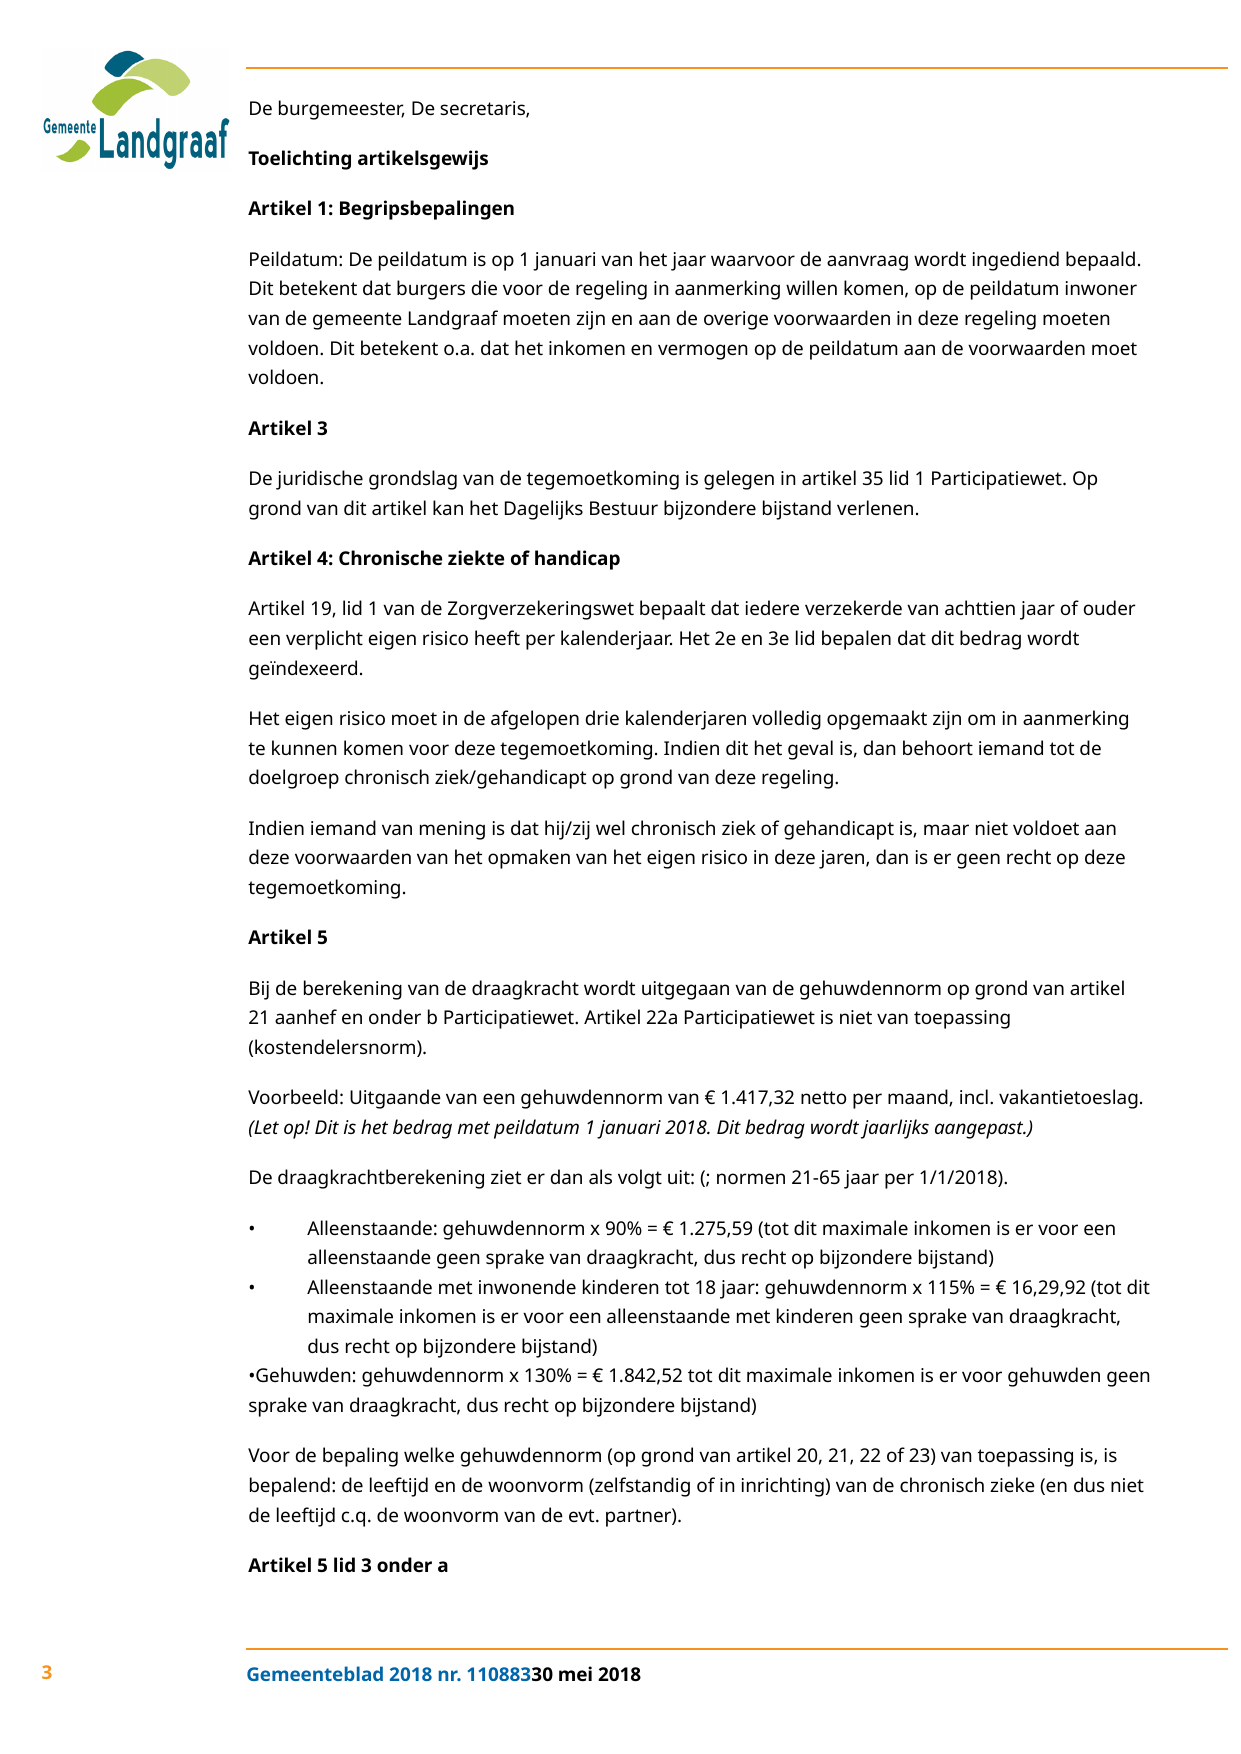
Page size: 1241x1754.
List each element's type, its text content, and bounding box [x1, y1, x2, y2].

text •Gehuwden: gehuwdennorm x 130% = € 1.842,52 tot dit maximale inkomen is er voor gehuwden geen sprake van draagkracht, dus recht op bijzondere bijstand) [248, 1363, 1152, 1418]
text Peildatum: De peildatum is op 1 januari van het jaar waarvoor de aanvraag wordt ingediend bepaald. Dit betekent dat burgers die voor de regeling in aanmerking willen komen, op de peildatum inwoner van de gemeente Landgraaf moeten zijn en aan de overige voorwaarden in deze regeling moeten voldoen. Dit betekent o.a. dat het inkomen en vermogen op de peildatum aan de voorwaarden moet voldoen. [248, 246, 1152, 390]
text Voor de bepaling welke gehuwdennorm (op grond van artikel 20, 21, 22 of 23) van toepassing is, is bepalend: de leeftijd en de woonvorm (zelfstandig of in inrichting) van de chronisch zieke (en dus niet de leeftijd c.q. de woonvorm van de evt. partner). [248, 1443, 1152, 1528]
text Artikel 4: Chronische ziekte of handicap [248, 545, 1152, 571]
text Artikel 5 [248, 924, 1152, 950]
text Het eigen risico moet in de afgelopen drie kalenderjaren volledig opgemaakt zijn om in aanmerking te kunnen komen voor deze tegemoetkoming. Indien dit het geval is, dan behoort iemand tot de doelgroep chronisch ziek/gehandicapt op grond van deze regeling. [248, 705, 1152, 790]
text De juridische grondslag van de tegemoetkoming is gelegen in artikel 35 lid 1 Participatiewet. Op grond van dit artikel kan het Dagelijks Bestuur bijzondere bijstand verlenen. [248, 465, 1152, 521]
list Alleenstaande met inwonende kinderen tot 18 jaar: gehuwdennorm x 115% = € 16,29,92 (tot dit maximale inkomen is er voor een alleenstaande met kinderen geen sprake van draagkracht, dus recht op bijzondere bijstand) [248, 1274, 1152, 1359]
text Toelichting artikelsgewijs [248, 145, 1152, 171]
text Voorbeeld: Uitgaande van een gehuwdennorm van € 1.417,32 netto per maand, incl. vakantietoeslag. (Let op! Dit is het bedrag met peildatum 1 januari 2018. Dit bedrag wordt jaarlijks aangepast.) [248, 1084, 1152, 1140]
text Artikel 3 [248, 415, 1152, 441]
text De burgemeester, De secretaris, [248, 95, 1152, 121]
picture [41, 47, 231, 172]
text Artikel 1: Begripsbepalingen [248, 196, 1152, 221]
text Artikel 5 lid 3 onder a [248, 1552, 1152, 1578]
text Artikel 19, lid 1 van de Zorgverzekeringswet bepaalt dat iedere verzekerde van achttien jaar of ouder een verplicht eigen risico heeft per kalenderjaar. Het 2e en 3e lid bepalen dat dit bedrag wordt geïndexeerd. [248, 596, 1152, 681]
text Indien iemand van mening is dat hij/zij wel chronisch ziek of gehandicapt is, maar niet voldoet aan deze voorwaarden van het opmaken van het eigen risico in deze jaren, dan is er geen recht op deze tegemoetkoming. [248, 815, 1152, 900]
text De draagkrachtberekening ziet er dan als volgt uit: (; normen 21-65 jaar per 1/1/2018). [248, 1164, 1152, 1190]
text Bij de berekening van de draagkracht wordt uitgegaan van de gehuwdennorm op grond van artikel 21 aanhef en onder b Participatiewet. Artikel 22a Participatiewet is niet van toepassing (kostendelersnorm). [248, 975, 1152, 1060]
list Alleenstaande: gehuwdennorm x 90% = € 1.275,59 (tot dit maximale inkomen is er voor een alleenstaande geen sprake van draagkracht, dus recht op bijzondere bijstand) [248, 1215, 1152, 1270]
